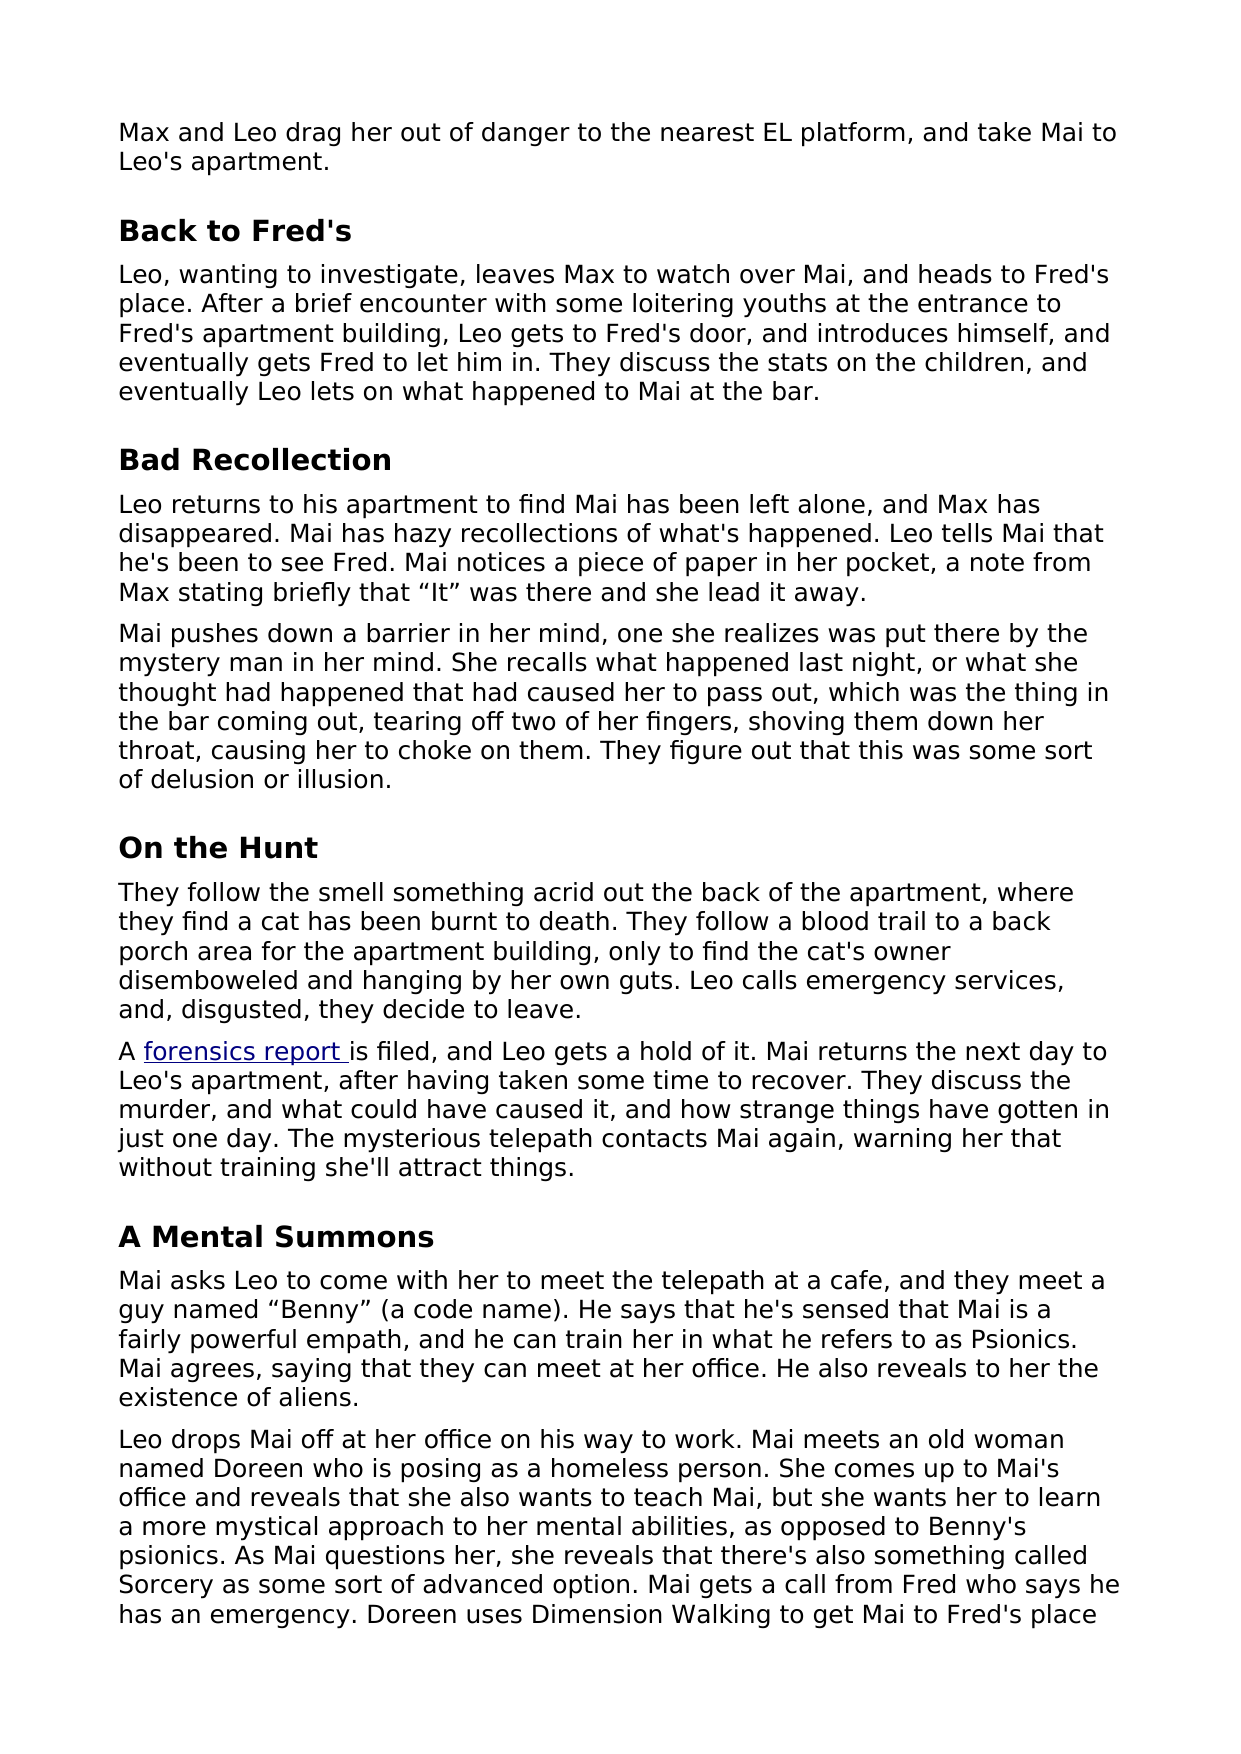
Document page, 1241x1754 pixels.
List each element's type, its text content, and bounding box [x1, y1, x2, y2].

subtitle A Mental Summons [118, 1220, 1122, 1254]
text Mai asks Leo to come with her to meet the telepath at a cafe, and they meet a guy named “Benny” (a code name). He says that he's sensed that Mai is a fairly powerful empath, and he can train her in what he refers to as Psionics. Mai agrees, saying that they can meet at her office. He also reveals to her the existence of aliens. [118, 1266, 1122, 1412]
text A forensics report is filed, and Leo gets a hold of it. Mai returns the next day to Leo's apartment, after having taken some time to recover. They discuss the murder, and what could have caused it, and how strange things have gotten in just one day. The mysterious telepath contacts Mai again, warning her that without training she'll attract things. [118, 1037, 1122, 1182]
text Leo drops Mai off at her office on his way to work. Mai meets an old woman named Doreen who is posing as a homeless person. She comes up to Mai's office and reveals that she also wants to teach Mai, but she wants her to learn a more mystical approach to her mental abilities, as opposed to Benny's psionics. As Mai questions her, she reveals that there's also something called Sorcery as some sort of advanced option. Mai gets a call from Fred who says he has an emergency. Doreen uses Dimension Walking to get Mai to Fred's place [118, 1425, 1122, 1629]
text They follow the smell something acrid out the back of the apartment, where they find a cat has been burnt to death. They follow a blood trail to a back porch area for the apartment building, only to find the cat's owner disemboweled and hanging by her own guts. Leo calls emergency services, and, disgusted, they decide to leave. [118, 878, 1122, 1024]
text Leo, wanting to investigate, leaves Max to watch over Mai, and heads to Fred's place. After a brief encounter with some loitering youths at the entrance to Fred's apartment building, Leo gets to Fred's door, and introduces himself, and eventually gets Fred to let him in. They discuss the stats on the children, and eventually Leo lets on what happened to Mai at the bar. [118, 260, 1122, 406]
subtitle On the Hunt [118, 832, 1122, 866]
subtitle Back to Fred's [118, 214, 1122, 248]
text Leo returns to his apartment to find Mai has been left alone, and Max has disappeared. Mai has hazy recollections of what's happened. Leo tells Mai that he's been to see Fred. Mai notices a piece of paper in her pocket, a note from Max stating briefly that “It” was there and she lead it away. [118, 490, 1122, 607]
text Mai pushes down a barrier in her mind, one she realizes was put there by the mystery man in her mind. She recalls what happened last night, or what she thought had happened that had caused her to pass out, which was the thing in the bar coming out, tearing off two of her fingers, shoving them down her throat, causing her to choke on them. They figure out that this was some sort of delusion or illusion. [118, 619, 1122, 794]
subtitle Bad Recollection [118, 444, 1122, 478]
text Max and Leo drag her out of danger to the nearest EL platform, and take Mai to Leo's apartment. [118, 118, 1122, 176]
